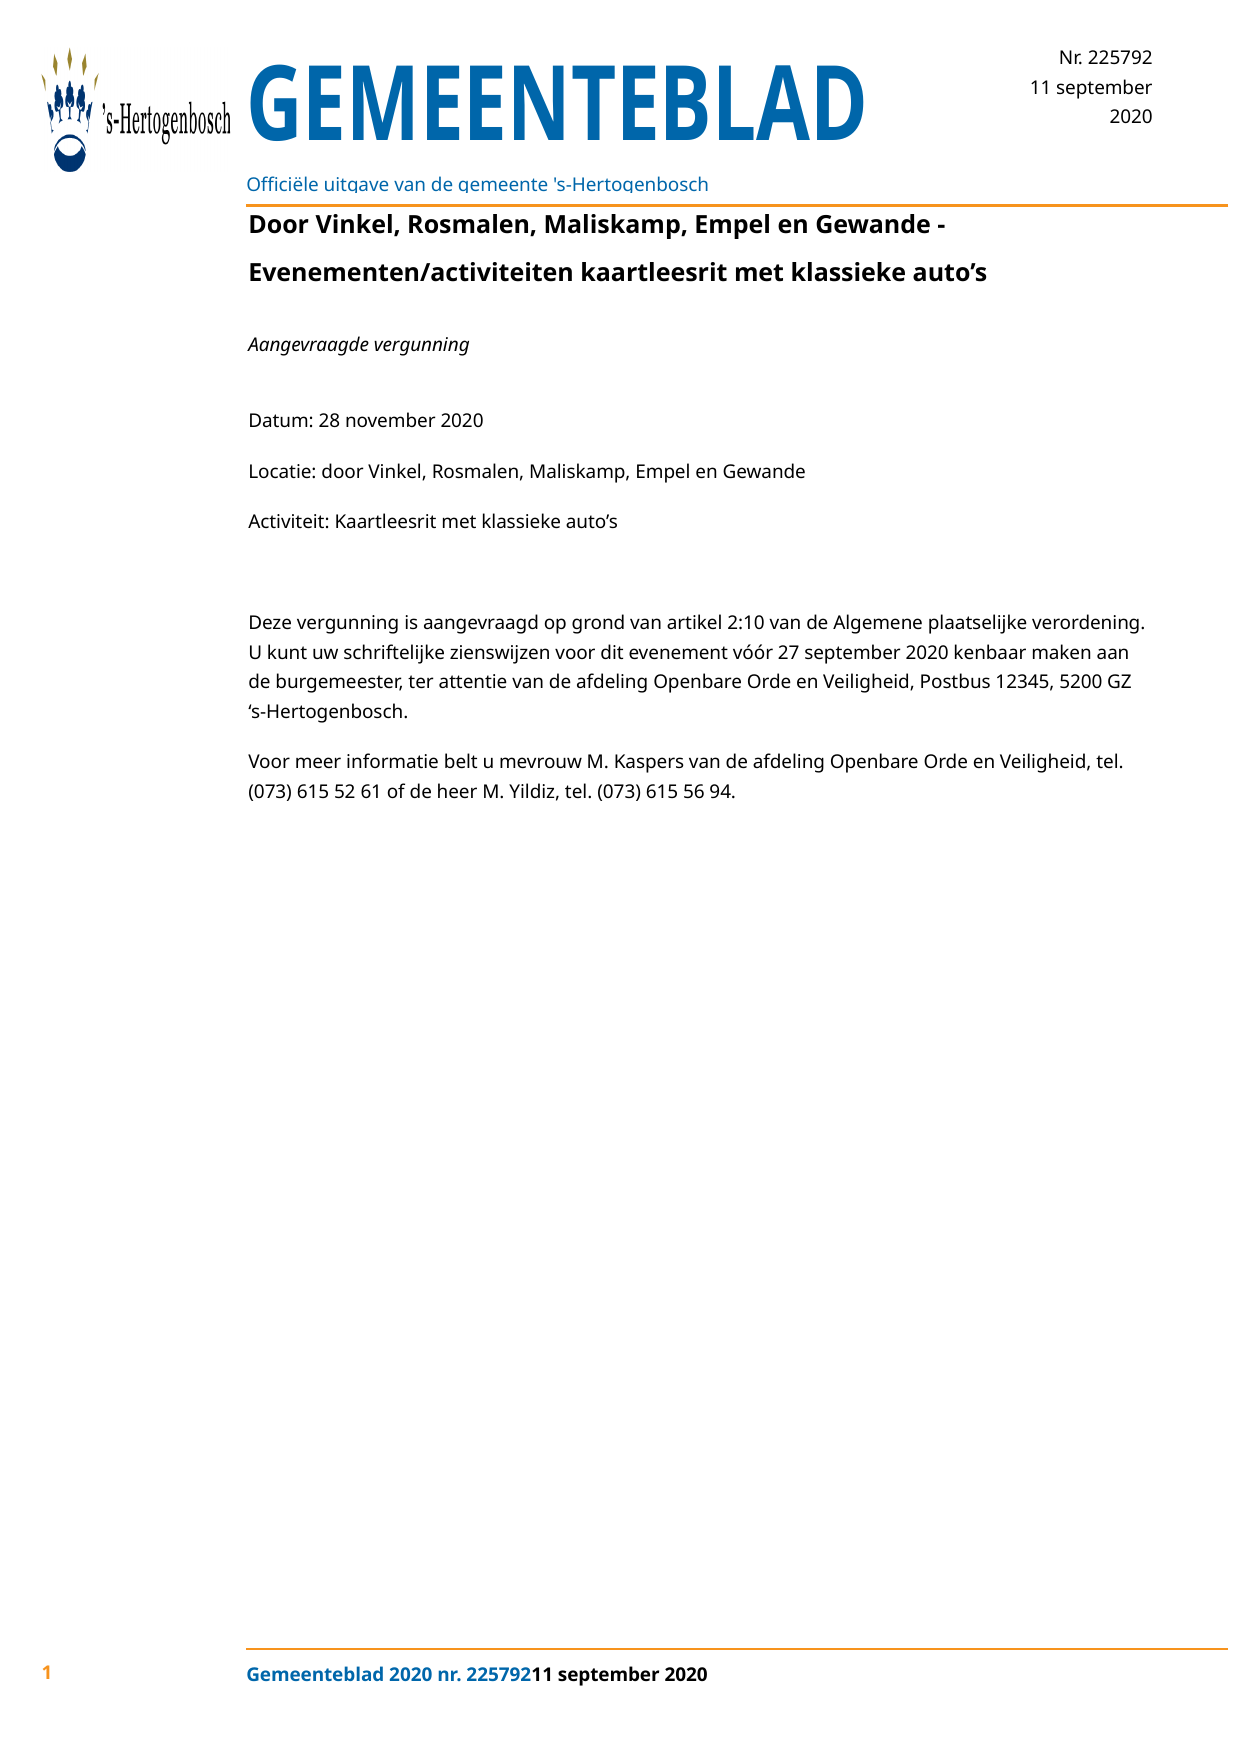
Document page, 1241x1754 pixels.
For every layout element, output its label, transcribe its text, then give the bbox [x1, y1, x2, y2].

text Activiteit: Kaartleesrit met klassieke auto’s [248, 508, 1152, 534]
text Deze vergunning is aangevraagd op grond van artikel 2:10 van de Algemene plaatselijke verordening. U kunt uw schriftelijke zienswijzen voor dit evenement vóór 27 september 2020 kenbaar maken aan de burgemeester, ter attentie van de afdeling Openbare Orde en Veiligheid, Postbus 12345, 5200 GZ ‘s-Hertogenbosch. [248, 609, 1152, 724]
picture [41, 47, 231, 172]
text Door Vinkel, Rosmalen, Maliskamp, Empel en Gewande - Evenementen/activiteiten kaartleesrit met klassieke auto’s [248, 207, 1152, 288]
text Locatie: door Vinkel, Rosmalen, Maliskamp, Empel en Gewande [248, 458, 1152, 484]
text Aangevraagde vergunning [248, 331, 1152, 357]
text Datum: 28 november 2020 [248, 408, 1152, 433]
text Voor meer informatie belt u mevrouw M. Kaspers van de afdeling Openbare Orde en Veiligheid, tel. (073) 615 52 61 of de heer M. Yildiz, tel. (073) 615 56 94. [248, 748, 1152, 804]
